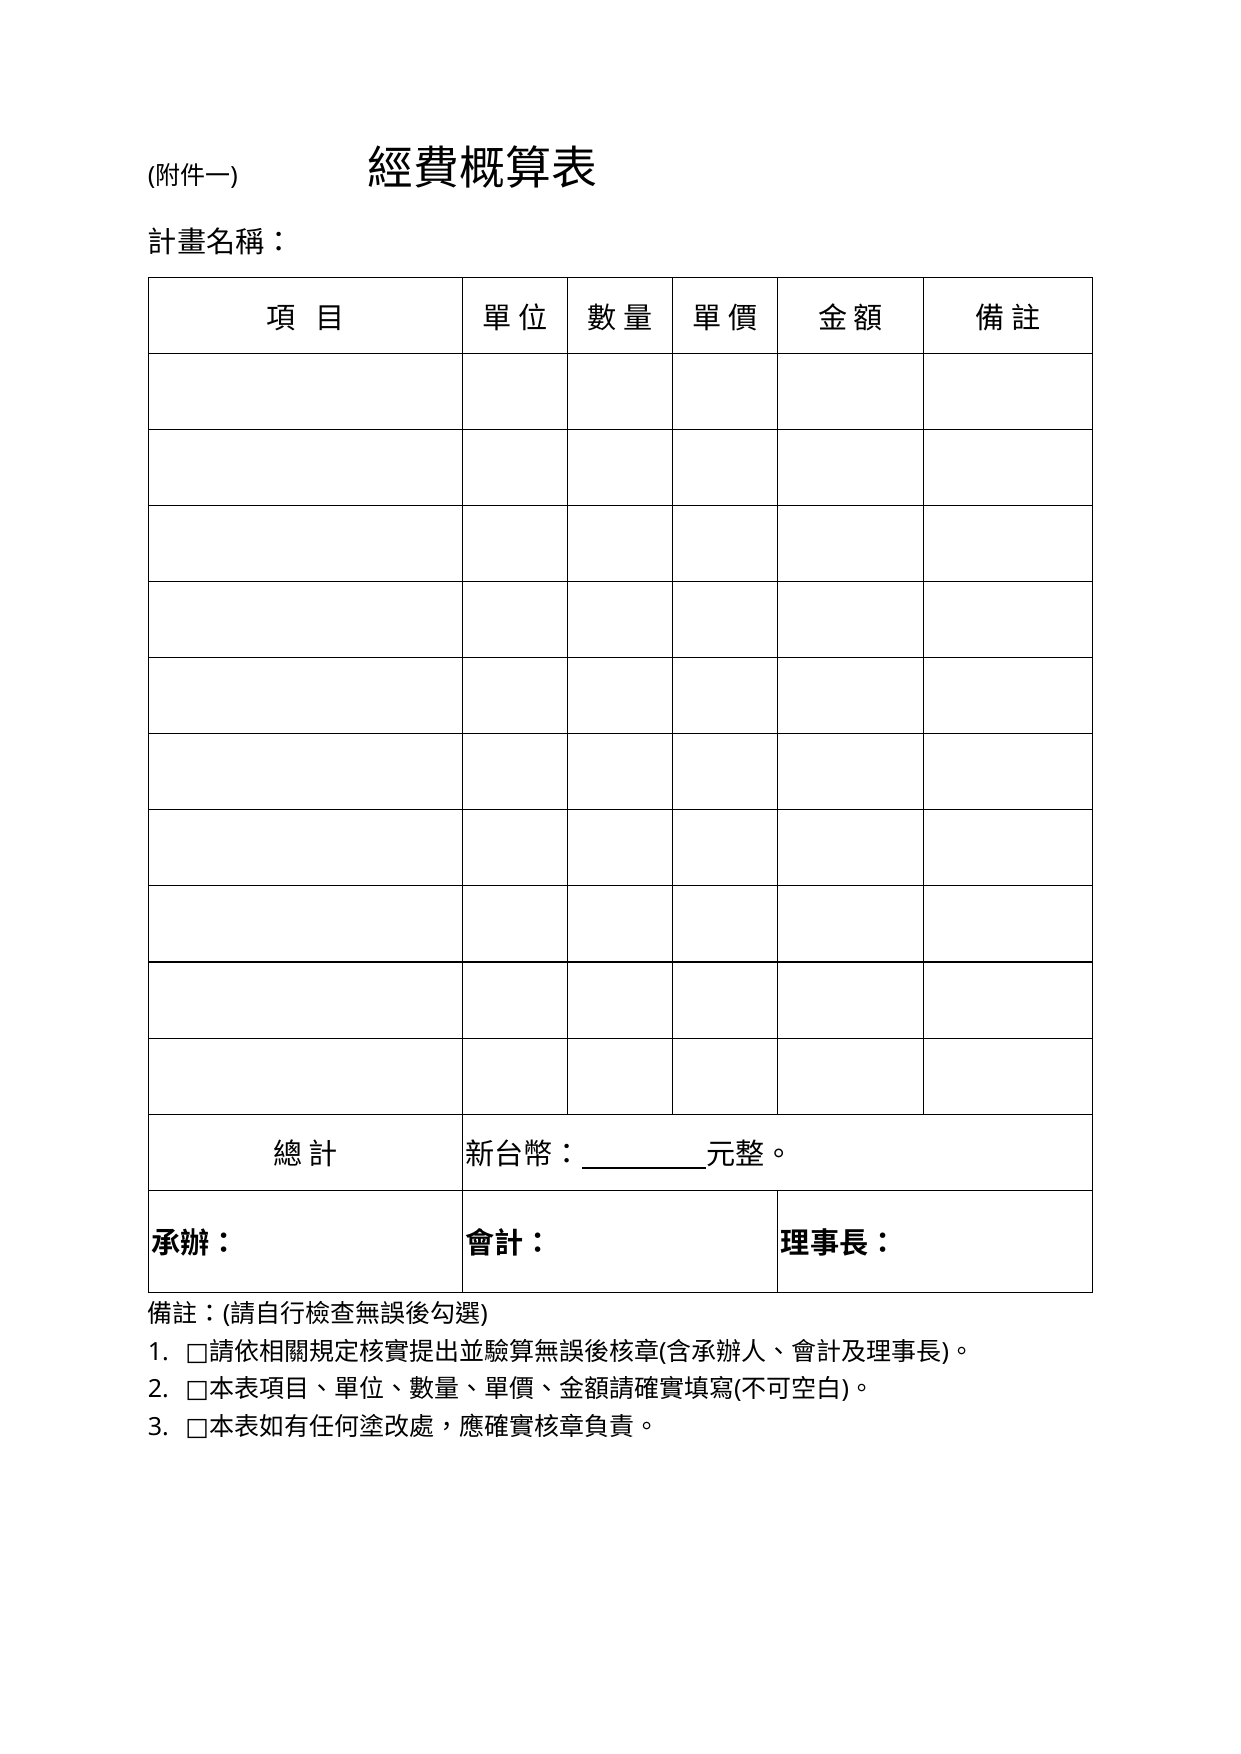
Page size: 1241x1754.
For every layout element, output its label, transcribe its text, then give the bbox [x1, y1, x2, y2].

table_cell [673, 430, 777, 505]
table_cell [924, 354, 1092, 429]
table_header 備 註 [924, 278, 1092, 353]
table_cell [463, 963, 567, 1037]
table_cell [778, 1039, 923, 1113]
table_cell [463, 658, 567, 733]
table_cell [673, 810, 777, 885]
table_cell [778, 810, 923, 885]
list □本表項目、單位、數量、單價、金額請確實填寫(不可空白)。 [148, 1368, 1092, 1406]
table_cell [673, 658, 777, 733]
table_cell [463, 1039, 567, 1113]
table_header 單 價 [673, 278, 777, 353]
table_cell [149, 810, 462, 885]
table_cell [673, 506, 777, 581]
table_cell [463, 810, 567, 885]
table_header 單 位 [463, 278, 567, 353]
table_cell [463, 582, 567, 657]
table_cell 新台幣： 元整。 [463, 1115, 1092, 1189]
table_cell [149, 734, 462, 809]
table_cell [149, 582, 462, 657]
list □本表如有任何塗改處，應確實核章負責。 [148, 1406, 1092, 1443]
table_cell [778, 506, 923, 581]
table_cell [778, 430, 923, 505]
table_cell 理事長： [778, 1191, 1092, 1292]
table_cell [924, 658, 1092, 733]
table_cell 總 計 [149, 1115, 462, 1189]
table_cell [924, 810, 1092, 885]
table_cell [673, 1039, 777, 1113]
table_cell [778, 658, 923, 733]
table_cell [778, 354, 923, 429]
table_cell [673, 354, 777, 429]
table_cell [463, 430, 567, 505]
text 計畫名稱： [148, 202, 1092, 277]
table_cell [568, 582, 672, 657]
table_cell [924, 886, 1092, 961]
table_cell [149, 886, 462, 961]
table_cell [778, 963, 923, 1037]
table_cell [568, 506, 672, 581]
table_cell [149, 430, 462, 505]
table_cell [673, 963, 777, 1037]
text (附件一) 經費概算表 [148, 127, 1092, 202]
table_cell [924, 506, 1092, 581]
table_cell [568, 886, 672, 961]
table_cell [924, 963, 1092, 1037]
table_cell [778, 886, 923, 961]
table_cell [568, 1039, 672, 1113]
table_cell [463, 886, 567, 961]
table_header 項 目 [149, 278, 462, 353]
table_cell [568, 354, 672, 429]
table_cell [673, 886, 777, 961]
table_cell [568, 810, 672, 885]
table_cell [149, 658, 462, 733]
table_cell [149, 1039, 462, 1113]
table_cell [778, 582, 923, 657]
table_cell [149, 506, 462, 581]
table_cell [924, 430, 1092, 505]
table_cell [149, 963, 462, 1037]
table_cell [568, 734, 672, 809]
table_cell [673, 734, 777, 809]
table_cell [568, 430, 672, 505]
table_header 金 額 [778, 278, 923, 353]
table_cell 承辦： [149, 1191, 462, 1292]
table_cell [924, 1039, 1092, 1113]
table_cell [568, 963, 672, 1037]
table_cell [463, 734, 567, 809]
text 備註：(請自行檢查無誤後勾選) [148, 1293, 1042, 1331]
table_cell [568, 658, 672, 733]
table_cell [924, 582, 1092, 657]
table_cell 會計： [463, 1191, 777, 1292]
list □請依相關規定核實提出並驗算無誤後核章(含承辦人、會計及理事長)。 [148, 1331, 1092, 1368]
table_cell [463, 354, 567, 429]
table_cell [673, 582, 777, 657]
table_cell [778, 734, 923, 809]
table_cell [463, 506, 567, 581]
table_cell [924, 734, 1092, 809]
table_cell [149, 354, 462, 429]
table_header 數 量 [568, 278, 672, 353]
